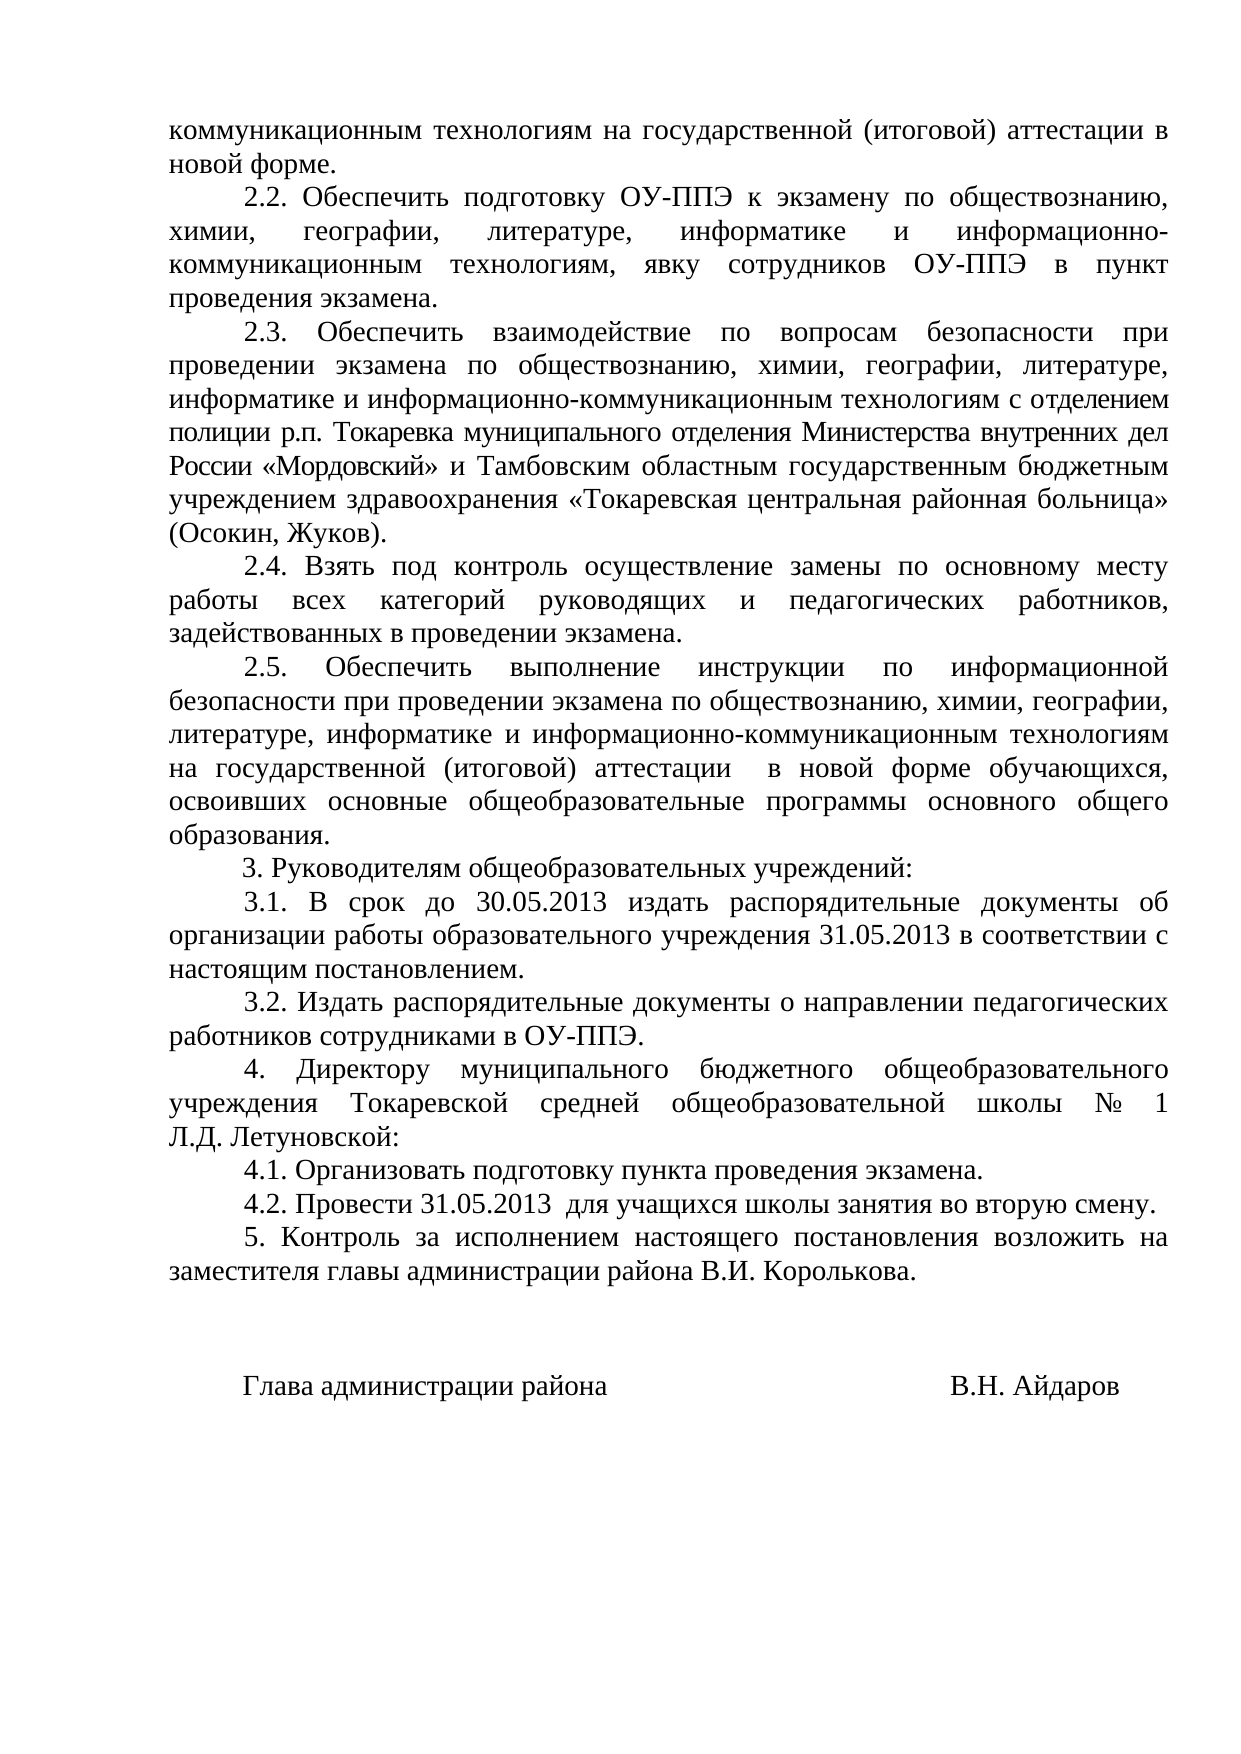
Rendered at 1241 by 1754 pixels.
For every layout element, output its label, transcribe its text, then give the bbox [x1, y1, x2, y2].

text 2.4. Взять под контроль осуществление замены по основному месту работы всех категорий руководящих и педагогических работников, задействованных в проведении экзамена. [169, 548, 1169, 649]
text 2.5. Обеспечить выполнение инструкции по информационной безопасности при проведении экзамена по обществознанию, химии, географии, литературе, информатике и информационно-коммуникационным технологиям на государственной (итоговой) аттестации в новой форме обучающихся, освоивших основные общеобразовательные программы основного общего образования. [169, 649, 1169, 850]
text 3.2. Издать распорядительные документы о направлении педагогических работников сотрудниками в ОУ-ППЭ. [169, 984, 1169, 1052]
text 5. Контроль за исполнением настоящего постановления возложить на заместителя главы администрации района В.И. Королькова. [169, 1219, 1169, 1286]
text 2.3. Обеспечить взаимодействие по вопросам безопасности при проведении экзамена по обществознанию, химии, географии, литературе, информатике и информационно-коммуникационным технологиям с отделением полиции р.п. Токаревка муниципального отделения Министерства внутренних дел России «Мордовский» и Тамбовским областным государственным бюджетным учреждением здравоохранения «Токаревская центральная районная больница» (Осокин, Жуков). [169, 314, 1169, 548]
text 3.1. В срок до 30.05.2013 издать распорядительные документы об организации работы образовательного учреждения 31.05.2013 в соответствии с настоящим постановлением. [169, 884, 1169, 984]
text 4. Директору муниципального бюджетного общеобразовательного учреждения Токаревской средней общеобразовательной школы № 1 Л.Д. Летуновской: [169, 1052, 1169, 1152]
text 4.2. Провести 31.05.2013 для учащихся школы занятия во вторую смену. [169, 1186, 1169, 1219]
text 4.1. Организовать подготовку пункта проведения экзамена. [169, 1152, 1169, 1186]
text 2.2. Обеспечить подготовку ОУ-ППЭ к экзамену по обществознанию, химии, географии, литературе, информатике и информационно-коммуникационным технологиям, явку сотрудников ОУ-ППЭ в пункт проведения экзамена. [169, 179, 1169, 314]
text Глава администрации района В.Н. Айдаров [169, 1368, 1169, 1402]
text коммуникационным технологиям на государственной (итоговой) аттестации в новой форме. [169, 112, 1169, 179]
text 3. Руководителям общеобразовательных учреждений: [169, 850, 1169, 884]
